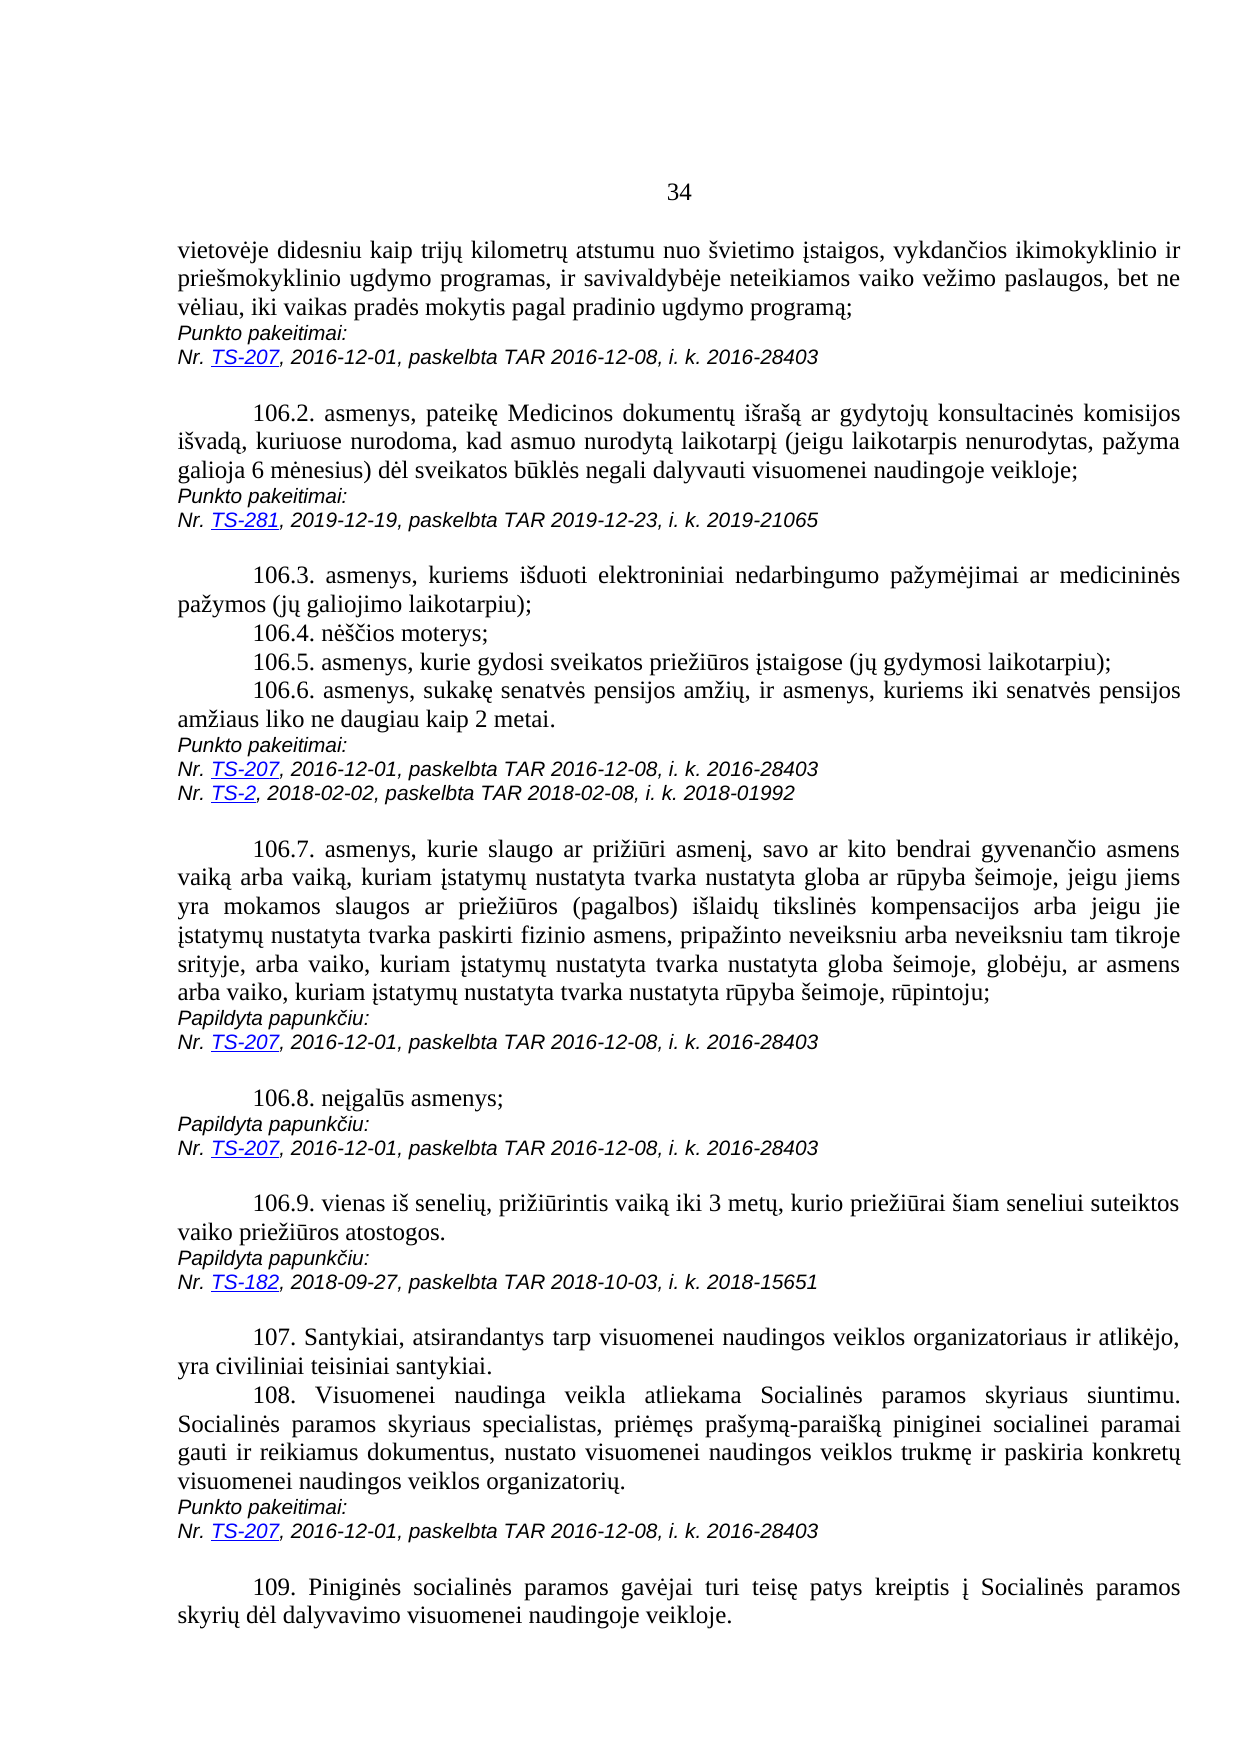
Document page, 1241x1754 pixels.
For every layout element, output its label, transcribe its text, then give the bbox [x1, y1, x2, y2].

text 106.5. asmenys, kurie gydosi sveikatos priežiūros įstaigose (jų gydymosi laikotarpiu); [177, 647, 1181, 676]
text 106.4. nėščios moterys; [177, 618, 1181, 647]
text Nr. TS-207, 2016-12-01, paskelbta TAR 2016-12-08, i. k. 2016-28403 [177, 757, 1181, 781]
text Nr. TS-281, 2019-12-19, paskelbta TAR 2019-12-23, i. k. 2019-21065 [177, 508, 1181, 532]
text 109. Piniginės socialinės paramos gavėjai turi teisę patys kreiptis į Socialinės paramos skyrių dėl dalyvavimo visuomenei naudingoje veikloje. [177, 1572, 1181, 1629]
text Papildyta papunkčiu: [177, 1112, 1181, 1136]
text 106.7. asmenys, kurie slaugo ar prižiūri asmenį, savo ar kito bendrai gyvenančio asmens vaiką arba vaiką, kuriam įstatymų nustatyta tvarka nustatyta globa ar rūpyba šeimoje, jeigu jiems yra mokamos slaugos ar priežiūros (pagalbos) išlaidų tikslinės kompensacijos arba jeigu jie įstatymų nustatyta tvarka paskirti fizinio asmens, pripažinto neveiksniu arba neveiksniu tam tikroje srityje, arba vaiko, kuriam įstatymų nustatyta tvarka nustatyta globa šeimoje, globėju, ar asmens arba vaiko, kuriam įstatymų nustatyta tvarka nustatyta rūpyba šeimoje, rūpintoju; [177, 834, 1181, 1006]
text 106.3. asmenys, kuriems išduoti elektroniniai nedarbingumo pažymėjimai ar medicininės pažymos (jų galiojimo laikotarpiu); [177, 561, 1181, 618]
text 106.9. vienas iš senelių, prižiūrintis vaiką iki 3 metų, kurio priežiūrai šiam seneliui suteiktos vaiko priežiūros atostogos. [177, 1188, 1181, 1246]
text 108. Visuomenei naudinga veikla atliekama Socialinės paramos skyriaus siuntimu. Socialinės paramos skyriaus specialistas, priėmęs prašymą-paraišką piniginei socialinei paramai gauti ir reikiamus dokumentus, nustato visuomenei naudingos veiklos trukmę ir paskiria konkretų visuomenei naudingos veiklos organizatorių. [177, 1380, 1181, 1495]
text Nr. TS-207, 2016-12-01, paskelbta TAR 2016-12-08, i. k. 2016-28403 [177, 1030, 1181, 1054]
text Papildyta papunkčiu: [177, 1006, 1181, 1030]
text Punkto pakeitimai: [177, 733, 1181, 757]
text Punkto pakeitimai: [177, 484, 1181, 508]
text Nr. TS-207, 2016-12-01, paskelbta TAR 2016-12-08, i. k. 2016-28403 [177, 1519, 1181, 1543]
text 106.8. neįgalūs asmenys; [177, 1083, 1181, 1112]
text 107. Santykiai, atsirandantys tarp visuomenei naudingos veiklos organizatoriaus ir atlikėjo, yra civiliniai teisiniai santykiai. [177, 1322, 1181, 1380]
text Nr. TS-207, 2016-12-01, paskelbta TAR 2016-12-08, i. k. 2016-28403 [177, 1136, 1181, 1159]
text Punkto pakeitimai: [177, 1495, 1181, 1519]
text Punkto pakeitimai: [177, 321, 1181, 345]
text Nr. TS-2, 2018-02-02, paskelbta TAR 2018-02-08, i. k. 2018-01992 [177, 781, 1181, 805]
text Papildyta papunkčiu: [177, 1246, 1181, 1270]
text 106.6. asmenys, sukakę senatvės pensijos amžių, ir asmenys, kuriems iki senatvės pensijos amžiaus liko ne daugiau kaip 2 metai. [177, 676, 1181, 733]
text vietovėje didesniu kaip trijų kilometrų atstumu nuo švietimo įstaigos, vykdančios ikimokyklinio ir priešmokyklinio ugdymo programas, ir savivaldybėje neteikiamos vaiko vežimo paslaugos, bet ne vėliau, iki vaikas pradės mokytis pagal pradinio ugdymo programą; [177, 235, 1181, 321]
text Nr. TS-207, 2016-12-01, paskelbta TAR 2016-12-08, i. k. 2016-28403 [177, 345, 1181, 369]
text Nr. TS-182, 2018-09-27, paskelbta TAR 2018-10-03, i. k. 2018-15651 [177, 1270, 1181, 1294]
text 106.2. asmenys, pateikę Medicinos dokumentų išrašą ar gydytojų konsultacinės komisijos išvadą, kuriuose nurodoma, kad asmuo nurodytą laikotarpį (jeigu laikotarpis nenurodytas, pažyma galioja 6 mėnesius) dėl sveikatos būklės negali dalyvauti visuomenei naudingoje veikloje; [177, 398, 1181, 484]
